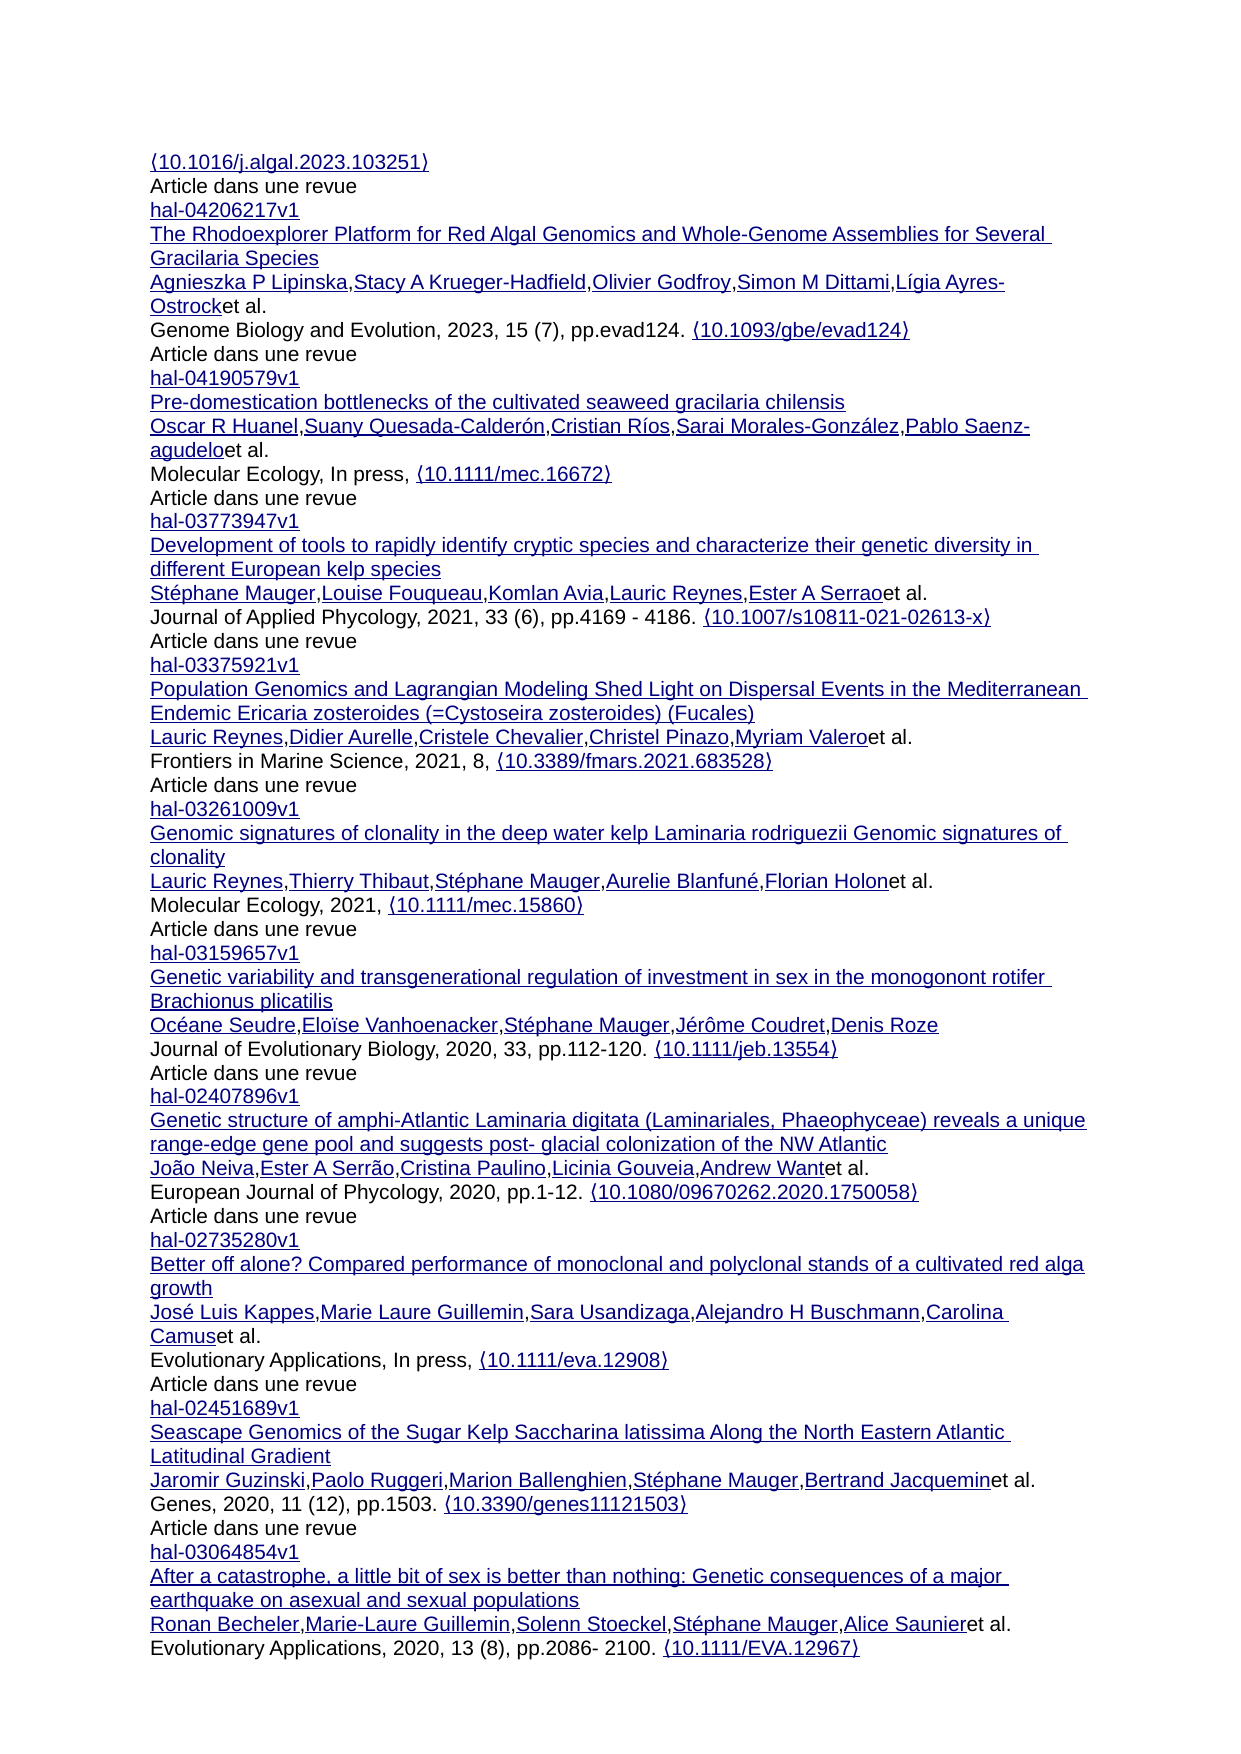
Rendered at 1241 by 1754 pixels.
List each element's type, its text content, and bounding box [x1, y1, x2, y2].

table_cell Genomic signatures of clonality in the deep water kelp Laminaria rodriguezii Genomic signatures of clonality Lauric Reynes,Thierry Thibaut,Stéphane Mauger,Aurelie Blanfuné,Florian Holonet al. Molecular Ecology, 2021, ⟨10.1111/mec.15860⟩ Article dans une revue hal-03159657v1 [150, 821, 1090, 964]
table_cell Genetic structure of amphi-Atlantic Laminaria digitata (Laminariales, Phaeophyceae) reveals a unique range-edge gene pool and suggests post- glacial colonization of the NW Atlantic João Neiva,Ester A Serrão,Cristina Paulino,Licinia Gouveia,Andrew Wantet al. European Journal of Phycology, 2020, pp.1-12. ⟨10.1080/09670262.2020.1750058⟩ Article dans une revue hal-02735280v1 [150, 1108, 1090, 1252]
table_cell Pre‐domestication bottlenecks of the cultivated seaweed gracilaria chilensis Oscar R Huanel,Suany Quesada-Calderón,Cristian Ríos,Sarai Morales-González,Pablo Saenz‐agudeloet al. Molecular Ecology, In press, ⟨10.1111/mec.16672⟩ Article dans une revue hal-03773947v1 [150, 390, 1090, 533]
table_cell After a catastrophe, a little bit of sex is better than nothing: Genetic consequences of a major earthquake on asexual and sexual populations Ronan Becheler,Marie-Laure Guillemin,Solenn Stoeckel,Stéphane Mauger,Alice Saunieret al. Evolutionary Applications, 2020, 13 (8), pp.2086- 2100. ⟨10.1111/EVA.12967⟩ [150, 1564, 1090, 1659]
table_cell ⟨10.1016/j.algal.2023.103251⟩ Article dans une revue hal-04206217v1 [150, 150, 1090, 222]
table_cell Population Genomics and Lagrangian Modeling Shed Light on Dispersal Events in the Mediterranean Endemic Ericaria zosteroides (=Cystoseira zosteroides) (Fucales) Lauric Reynes,Didier Aurelle,Cristele Chevalier,Christel Pinazo,Myriam Valeroet al. Frontiers in Marine Science, 2021, 8, ⟨10.3389/fmars.2021.683528⟩ Article dans une revue hal-03261009v1 [150, 677, 1090, 821]
table_cell Seascape Genomics of the Sugar Kelp Saccharina latissima Along the North Eastern Atlantic Latitudinal Gradient Jaromir Guzinski,Paolo Ruggeri,Marion Ballenghien,Stéphane Mauger,Bertrand Jacqueminet al. Genes, 2020, 11 (12), pp.1503. ⟨10.3390/genes11121503⟩ Article dans une revue hal-03064854v1 [150, 1420, 1090, 1563]
table_cell The Rhodoexplorer Platform for Red Algal Genomics and Whole-Genome Assemblies for Several Gracilaria Species Agnieszka P Lipinska,Stacy A Krueger-Hadfield,Olivier Godfroy,Simon M Dittami,Lígia Ayres-Ostrocket al. Genome Biology and Evolution, 2023, 15 (7), pp.evad124. ⟨10.1093/gbe/evad124⟩ Article dans une revue hal-04190579v1 [150, 222, 1090, 389]
table_cell Development of tools to rapidly identify cryptic species and characterize their genetic diversity in different European kelp species Stéphane Mauger,Louise Fouqueau,Komlan Avia,Lauric Reynes,Ester A Serraoet al. Journal of Applied Phycology, 2021, 33 (6), pp.4169 - 4186. ⟨10.1007/s10811-021-02613-x⟩ Article dans une revue hal-03375921v1 [150, 533, 1090, 677]
table_cell Better off alone? Compared performance of monoclonal and polyclonal stands of a cultivated red alga growth José Luis Kappes,Marie Laure Guillemin,Sara Usandizaga,Alejandro H Buschmann,Carolina Camuset al. Evolutionary Applications, In press, ⟨10.1111/eva.12908⟩ Article dans une revue hal-02451689v1 [150, 1252, 1090, 1420]
table_cell Genetic variability and transgenerational regulation of investment in sex in the monogonont rotifer Brachionus plicatilis Océane Seudre,Eloïse Vanhoenacker,Stéphane Mauger,Jérôme Coudret,Denis Roze Journal of Evolutionary Biology, 2020, 33, pp.112-120. ⟨10.1111/jeb.13554⟩ Article dans une revue hal-02407896v1 [150, 965, 1090, 1108]
